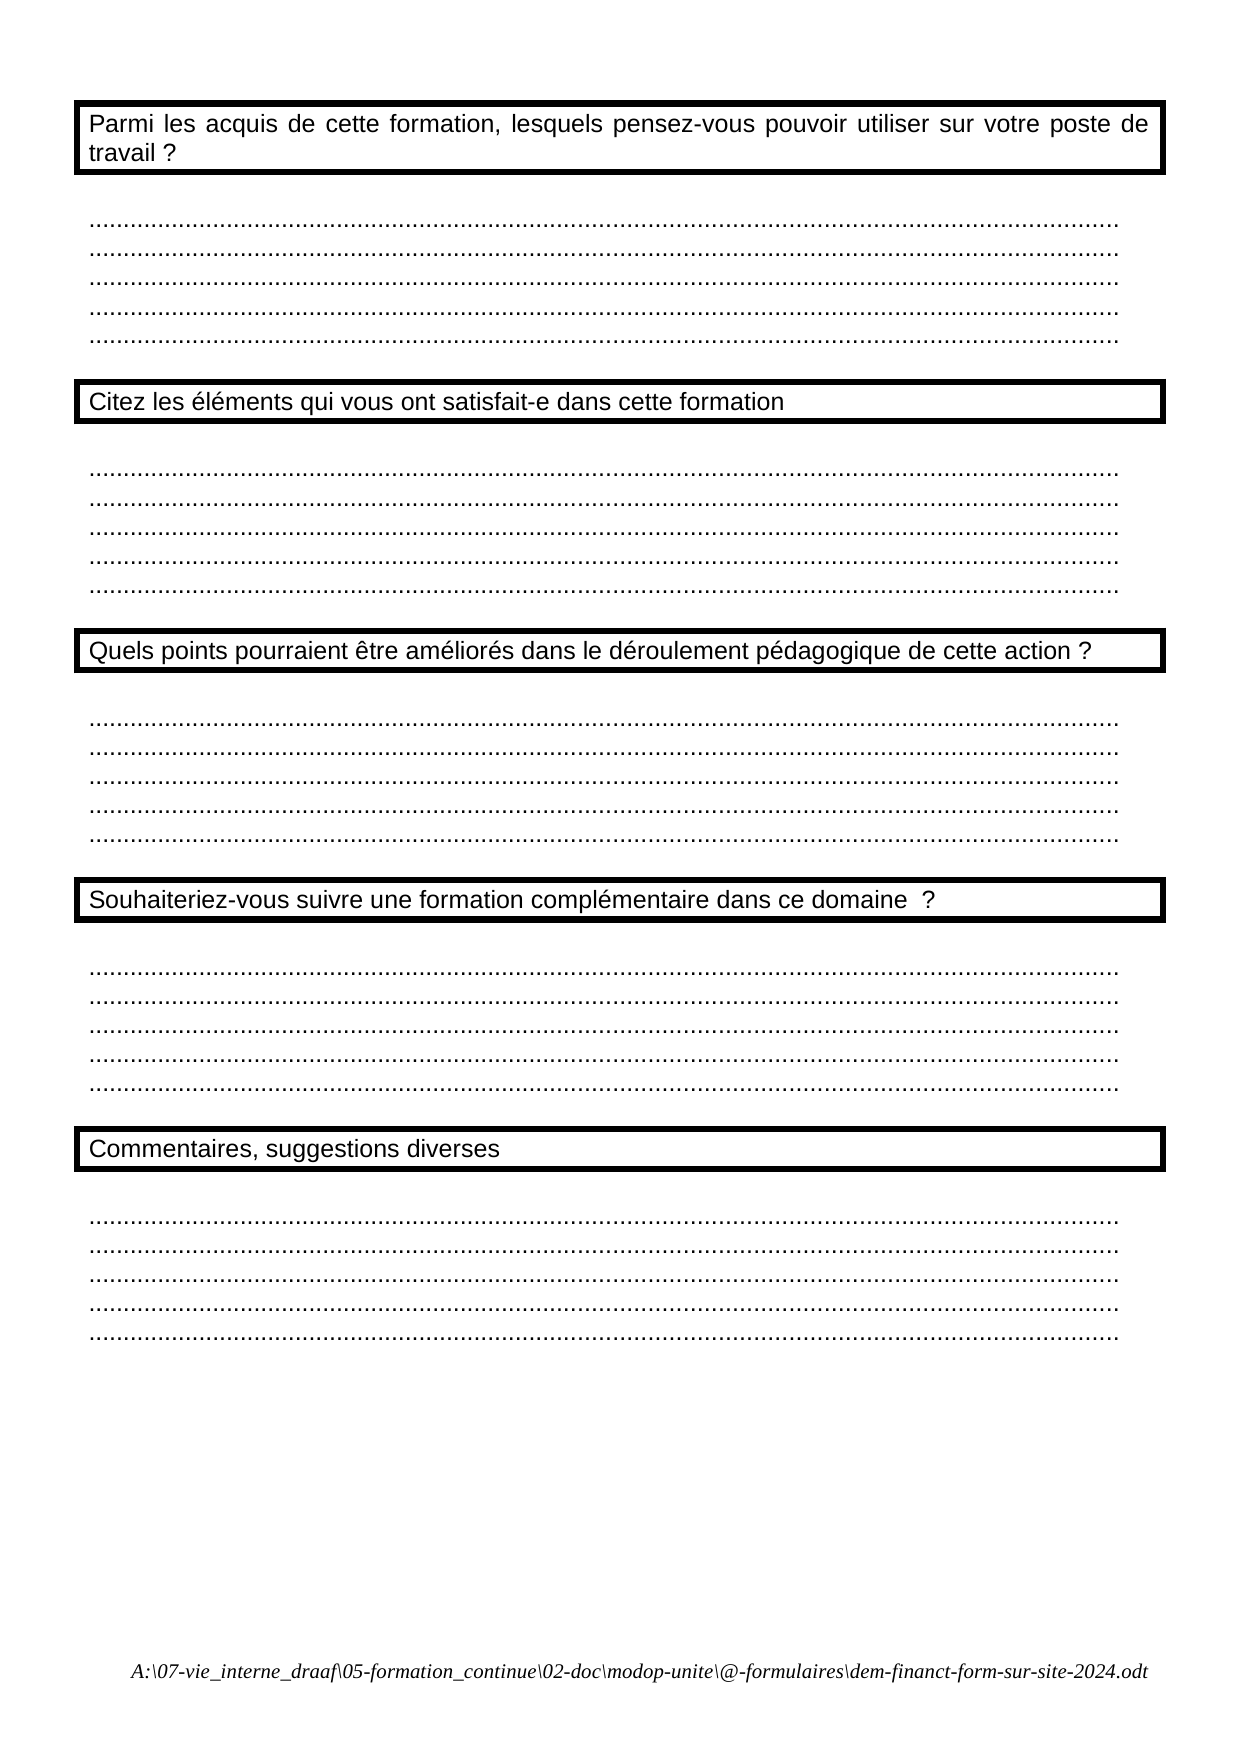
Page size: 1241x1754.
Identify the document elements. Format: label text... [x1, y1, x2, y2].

text Commentaires, suggestions diverses [80, 1132, 1160, 1166]
text Citez les éléments qui vous ont satisfait-e dans cette formation [80, 385, 1160, 418]
text Souhaiteriez-vous suivre une formation complémentaire dans ce domaine ? [80, 883, 1160, 916]
text Quels points pourraient être améliorés dans le déroulement pédagogique de cette action ? [80, 634, 1160, 667]
text Parmi les acquis de cette formation, lesquels pensez-vous pouvoir utiliser sur votre poste de travail ? [80, 107, 1160, 169]
